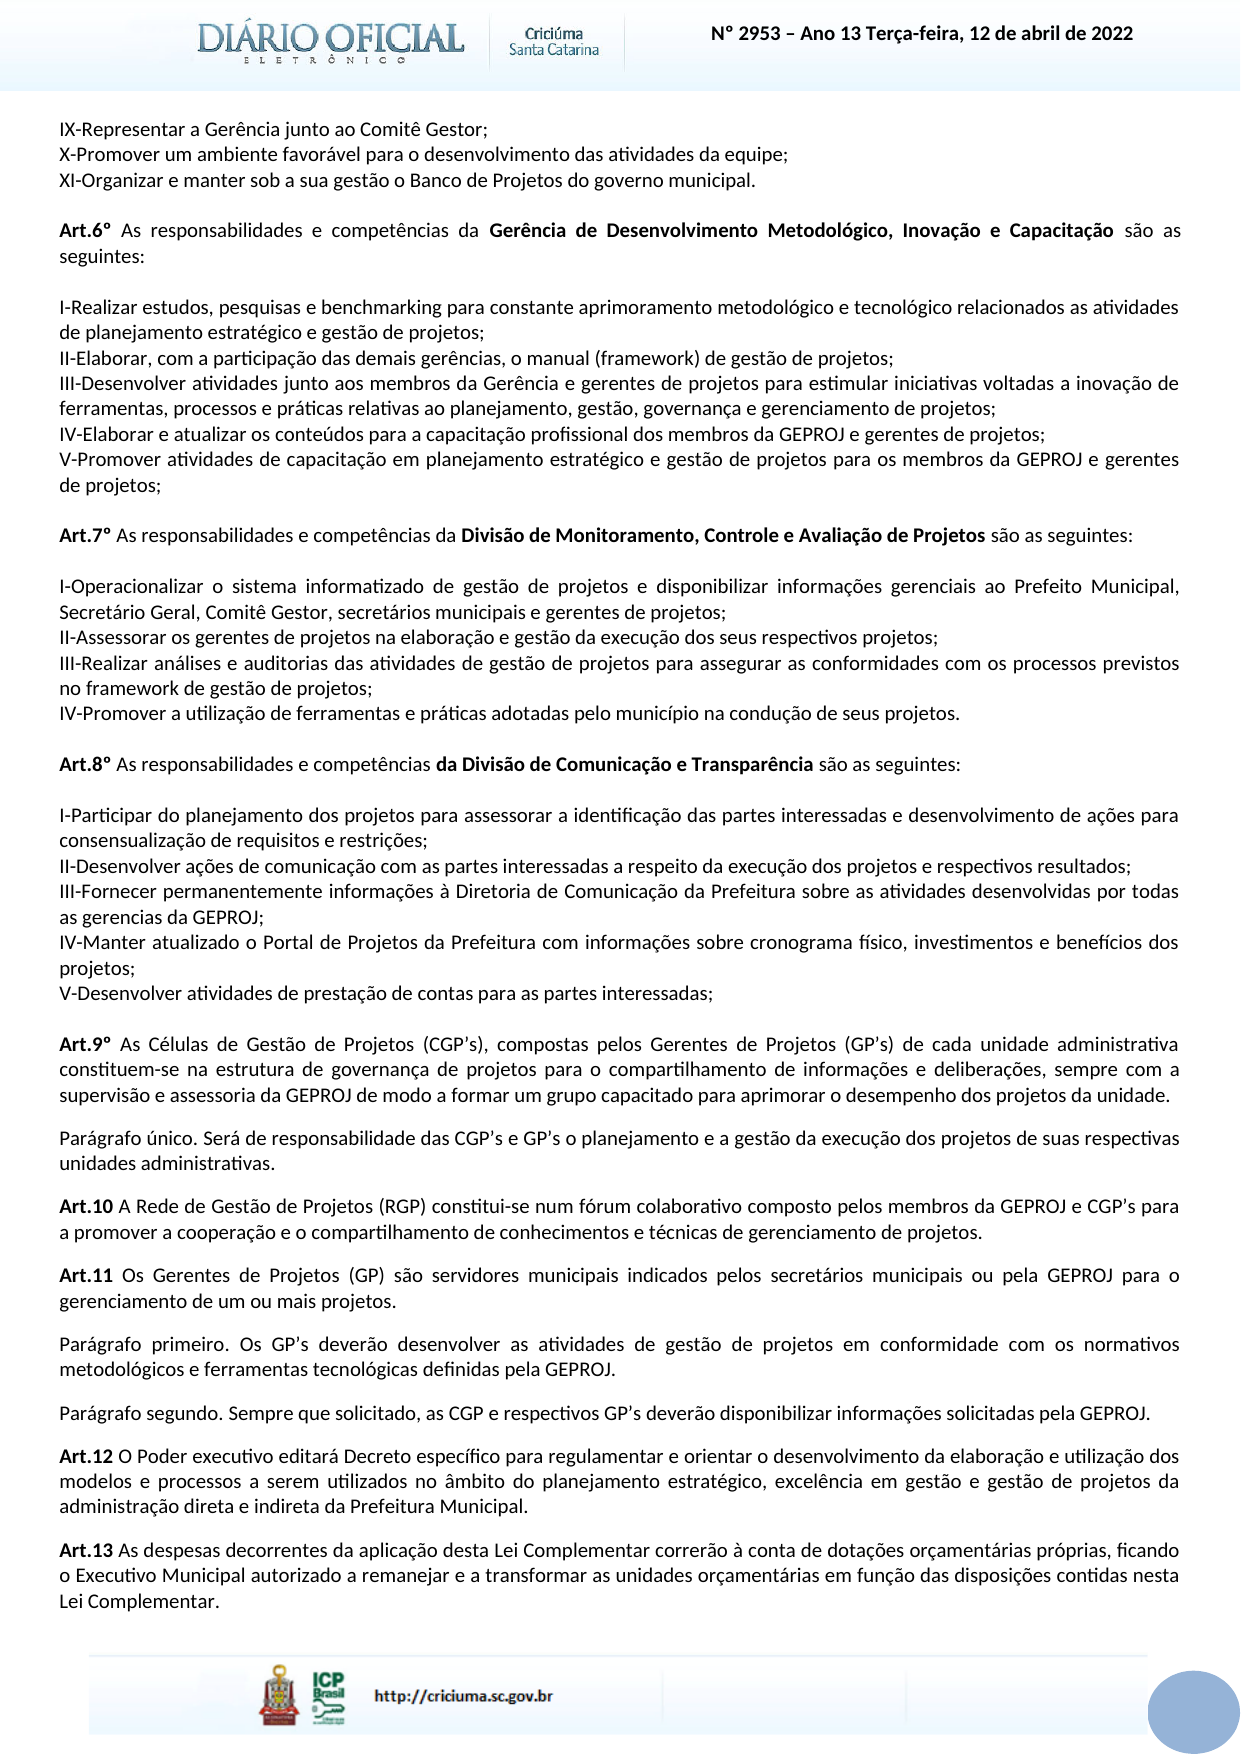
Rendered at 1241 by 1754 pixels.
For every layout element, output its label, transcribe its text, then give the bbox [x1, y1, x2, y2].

text Art.13 As despesas decorrentes da aplicação desta Lei Complementar correrão à conta de dotações orçamentárias próprias, ficando o Executivo Municipal autorizado a remanejar e a transformar as unidades orçamentárias em função das disposições contidas nesta Lei Complementar. [59, 1537, 1181, 1613]
text I-Realizar estudos, pesquisas e benchmarking para constante aprimoramento metodológico e tecnológico relacionados as atividades de planejamento estratégico e gestão de projetos; [59, 294, 1181, 345]
text Art.7º As responsabilidades e competências da Divisão de Monitoramento, Controle e Avaliação de Projetos são as seguintes: [59, 523, 1181, 548]
text V-Desenvolver atividades de prestação de contas para as partes interessadas; [59, 980, 1181, 1006]
text Parágrafo primeiro. Os GP’s deverão desenvolver as atividades de gestão de projetos em conformidade com os normativos metodológicos e ferramentas tecnológicas definidas pela GEPROJ. [59, 1331, 1181, 1382]
text III-Desenvolver atividades junto aos membros da Gerência e gerentes de projetos para estimular iniciativas voltadas a inovação de ferramentas, processos e práticas relativas ao planejamento, gestão, governança e gerenciamento de projetos; [59, 370, 1181, 421]
text III-Fornecer permanentemente informações à Diretoria de Comunicação da Prefeitura sobre as atividades desenvolvidas por todas as gerencias da GEPROJ; [59, 878, 1181, 929]
text I-Operacionalizar o sistema informatizado de gestão de projetos e disponibilizar informações gerenciais ao Prefeito Municipal, Secretário Geral, Comitê Gestor, secretários municipais e gerentes de projetos; [59, 573, 1181, 624]
text II-Elaborar, com a participação das demais gerências, o manual (framework) de gestão de projetos; [59, 345, 1181, 370]
text II-Desenvolver ações de comunicação com as partes interessadas a respeito da execução dos projetos e respectivos resultados; [59, 853, 1181, 878]
text Art.12 O Poder executivo editará Decreto específico para regulamentar e orientar o desenvolvimento da elaboração e utilização dos modelos e processos a serem utilizados no âmbito do planejamento estratégico, excelência em gestão e gestão de projetos da administração direta e indireta da Prefeitura Municipal. [59, 1443, 1181, 1519]
text V-Promover atividades de capacitação em planejamento estratégico e gestão de projetos para os membros da GEPROJ e gerentes de projetos; [59, 446, 1181, 497]
text Art.11 Os Gerentes de Projetos (GP) são servidores municipais indicados pelos secretários municipais ou pela GEPROJ para o gerenciamento de um ou mais projetos. [59, 1262, 1181, 1313]
text IV-Elaborar e atualizar os conteúdos para a capacitação profissional dos membros da GEPROJ e gerentes de projetos; [59, 421, 1181, 446]
text III-Realizar análises e auditorias das atividades de gestão de projetos para assegurar as conformidades com os processos previstos no framework de gestão de projetos; [59, 650, 1181, 701]
text I-Participar do planejamento dos projetos para assessorar a identificação das partes interessadas e desenvolvimento de ações para consensualização de requisitos e restrições; [59, 802, 1181, 853]
text IX-Representar a Gerência junto ao Comitê Gestor; [59, 116, 1181, 141]
text Parágrafo único. Será de responsabilidade das CGP’s e GP’s o planejamento e a gestão da execução dos projetos de suas respectivas unidades administrativas. [59, 1125, 1181, 1176]
text XI-Organizar e manter sob a sua gestão o Banco de Projetos do governo municipal. [59, 167, 1181, 192]
text II-Assessorar os gerentes de projetos na elaboração e gestão da execução dos seus respectivos projetos; [59, 624, 1181, 650]
text X-Promover um ambiente favorável para o desenvolvimento das atividades da equipe; [59, 141, 1181, 167]
text Art.9º As Células de Gestão de Projetos (CGP’s), compostas pelos Gerentes de Projetos (GP’s) de cada unidade administrativa constituem-se na estrutura de governança de projetos para o compartilhamento de informações e deliberações, sempre com a supervisão e assessoria da GEPROJ de modo a formar um grupo capacitado para aprimorar o desempenho dos projetos da unidade. [59, 1031, 1181, 1107]
text Art.6º As responsabilidades e competências da Gerência de Desenvolvimento Metodológico, Inovação e Capacitação são as seguintes: [59, 218, 1181, 268]
text Art.8º As responsabilidades e competências da Divisão de Comunicação e Transparência são as seguintes: [59, 751, 1181, 777]
text IV-Manter atualizado o Portal de Projetos da Prefeitura com informações sobre cronograma físico, investimentos e benefícios dos projetos; [59, 929, 1181, 980]
text Art.10 A Rede de Gestão de Projetos (RGP) constitui-se num fórum colaborativo composto pelos membros da GEPROJ e CGP’s para a promover a cooperação e o compartilhamento de conhecimentos e técnicas de gerenciamento de projetos. [59, 1194, 1181, 1244]
text IV-Promover a utilização de ferramentas e práticas adotadas pelo município na condução de seus projetos. [59, 701, 1181, 726]
text Parágrafo segundo. Sempre que solicitado, as CGP e respectivos GP’s deverão disponibilizar informações solicitadas pela GEPROJ. [59, 1400, 1181, 1425]
